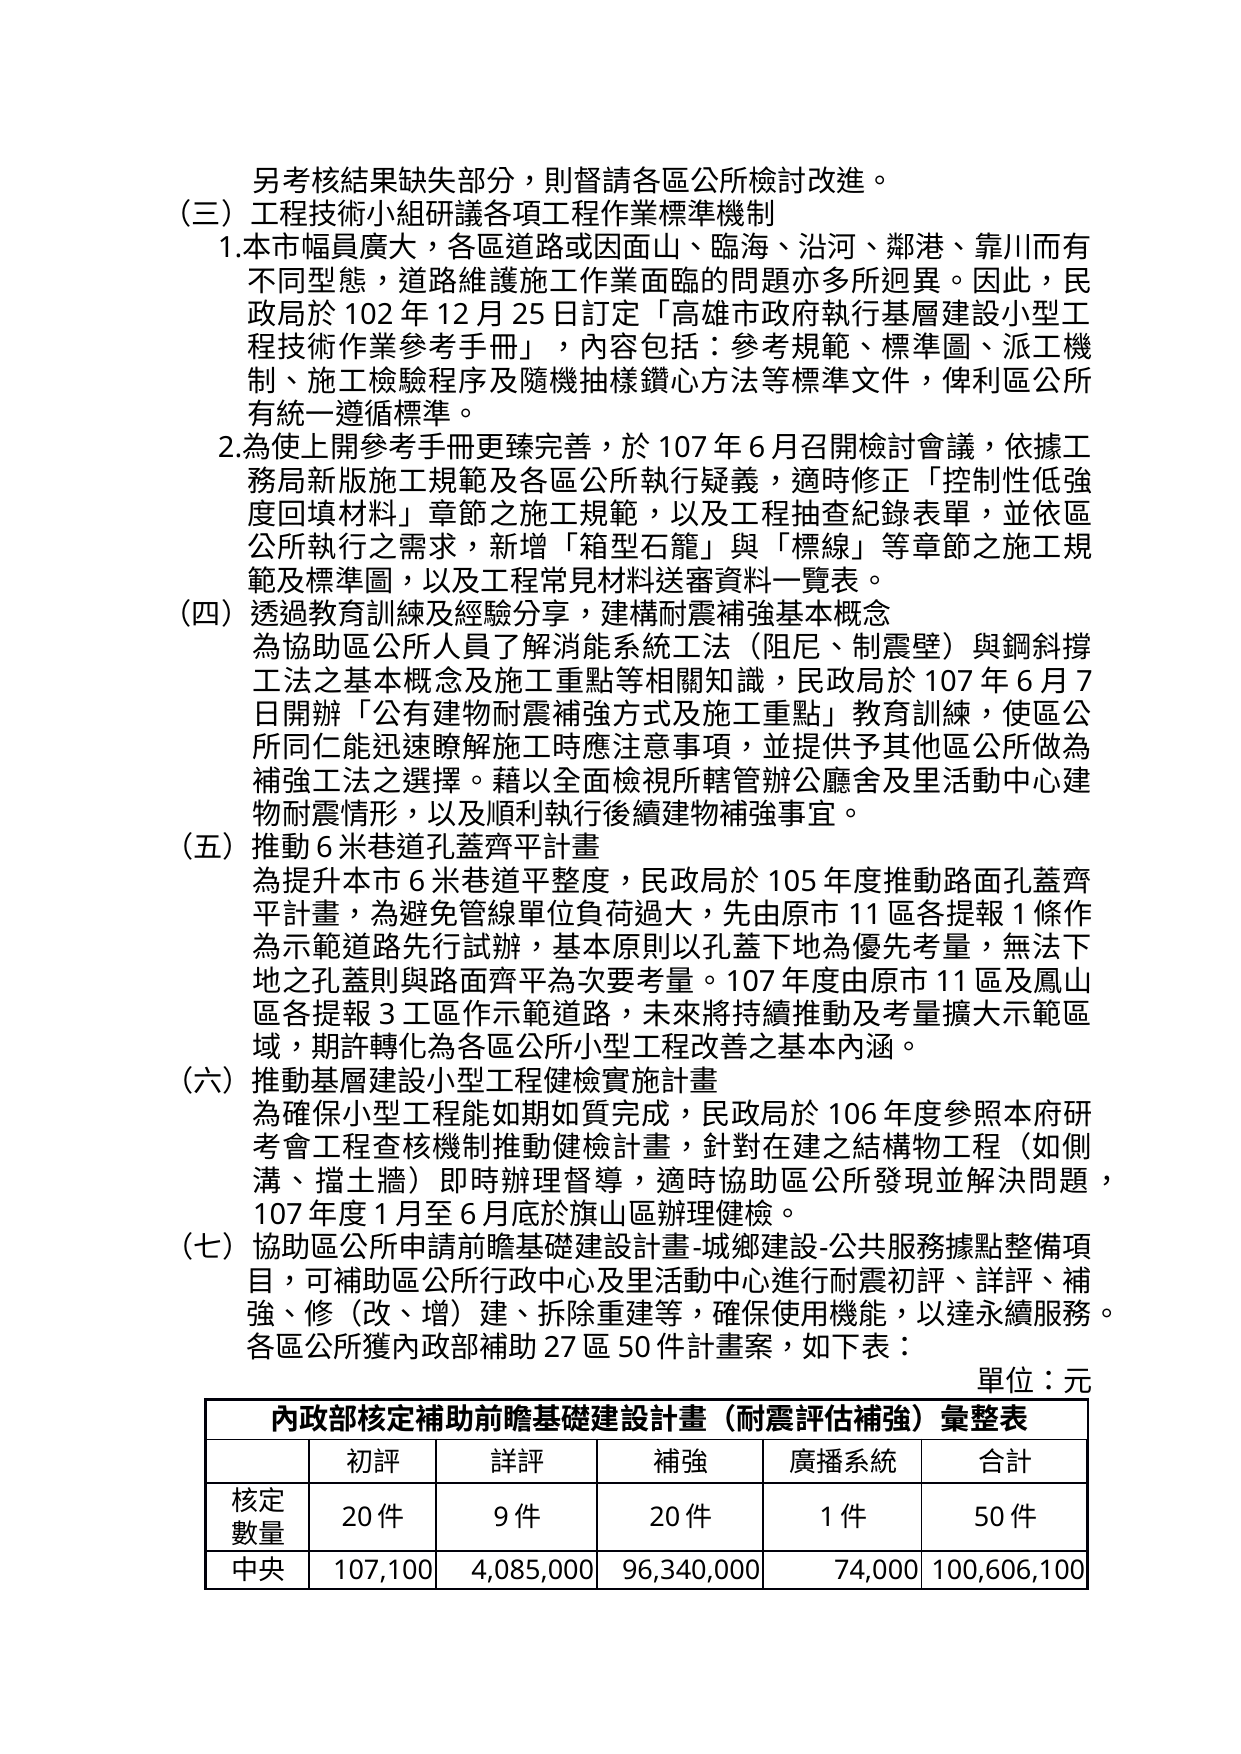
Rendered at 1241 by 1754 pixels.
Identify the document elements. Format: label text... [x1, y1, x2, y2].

text 1.本市幅員廣大，各區道路或因面山、臨海、沿河、鄰港、靠川而有不同型態，道路維護施工作業面臨的問題亦多所迥異。因此，民政局於102年12月25日訂定「高雄市政府執行基層建設小型工程技術作業參考手冊」，內容包括：參考規範、標準圖、派工機制、施工檢驗程序及隨機抽樣鑽心方法等標準文件，俾利區公所有統一遵循標準。 [218, 231, 1092, 431]
text （六）推動基層建設小型工程健檢實施計畫 [164, 1064, 1092, 1098]
text 單位：元 [164, 1364, 1092, 1398]
table_cell 9件 [437, 1484, 596, 1550]
table_cell 初評 [310, 1440, 435, 1482]
table_cell 100,606,100 [922, 1552, 1086, 1588]
table_cell 96,340,000 [598, 1552, 762, 1588]
table_cell 4,085,000 [437, 1552, 596, 1588]
table_cell 20件 [598, 1484, 762, 1550]
table_cell 107,100 [310, 1552, 435, 1588]
table_cell 廣播系統 [764, 1440, 921, 1482]
text 另考核結果缺失部分，則督請各區公所檢討改進。 [253, 164, 1092, 198]
table_cell 74,000 [764, 1552, 921, 1588]
table_cell 50件 [922, 1484, 1086, 1550]
text （七）協助區公所申請前瞻基礎建設計畫-城鄉建設-公共服務據點整備項目，可補助區公所行政中心及里活動中心進行耐震初評、詳評、補強、修（改、增）建、拆除重建等，確保使用機能，以達永續服務。各區公所獲內政部補助27區50件計畫案，如下表： [164, 1231, 1092, 1364]
table_cell [207, 1440, 308, 1482]
text （三）工程技術小組研議各項工程作業標準機制 [162, 198, 1080, 231]
text 2.為使上開參考手冊更臻完善，於107年6月召開檢討會議，依據工務局新版施工規範及各區公所執行疑義，適時修正「控制性低強度回填材料」章節之施工規範，以及工程抽查紀錄表單，並依區公所執行之需求，新增「箱型石籠」與「標線」等章節之施工規範及標準圖，以及工程常見材料送審資料一覽表。 [218, 431, 1092, 598]
table_cell 1件 [764, 1484, 921, 1550]
text 為提升本市6米巷道平整度，民政局於105年度推動路面孔蓋齊平計畫，為避免管線單位負荷過大，先由原市11區各提報1條作為示範道路先行試辦，基本原則以孔蓋下地為優先考量，無法下地之孔蓋則與路面齊平為次要考量。107年度由原市11區及鳳山區各提報3工區作示範道路，未來將持續推動及考量擴大示範區域，期許轉化為各區公所小型工程改善之基本內涵。 [253, 864, 1092, 1064]
table_cell 詳評 [437, 1440, 596, 1482]
table_cell 中央 [207, 1552, 308, 1588]
text （五）推動6米巷道孔蓋齊平計畫 [164, 831, 1092, 864]
table_header 內政部核定補助前瞻基礎建設計畫（耐震評估補強）彙整表 [207, 1401, 1087, 1438]
text 為協助區公所人員了解消能系統工法（阻尼、制震壁）與鋼斜撐工法之基本概念及施工重點等相關知識，民政局於107年6月7日開辦「公有建物耐震補強方式及施工重點」教育訓練，使區公所同仁能迅速瞭解施工時應注意事項，並提供予其他區公所做為補強工法之選擇。藉以全面檢視所轄管辦公廳舍及里活動中心建物耐震情形，以及順利執行後續建物補強事宜。 [253, 631, 1092, 831]
table_cell 補強 [598, 1440, 762, 1482]
table_cell 合計 [922, 1440, 1086, 1482]
table_cell 20件 [310, 1484, 435, 1550]
text （四）透過教育訓練及經驗分享，建構耐震補強基本概念 [162, 598, 1080, 631]
table_cell 核定 數量 [207, 1484, 308, 1550]
text 為確保小型工程能如期如質完成，民政局於106年度參照本府研考會工程查核機制推動健檢計畫，針對在建之結構物工程（如側溝、擋土牆）即時辦理督導，適時協助區公所發現並解決問題，107年度1月至6月底於旗山區辦理健檢。 [253, 1098, 1092, 1231]
